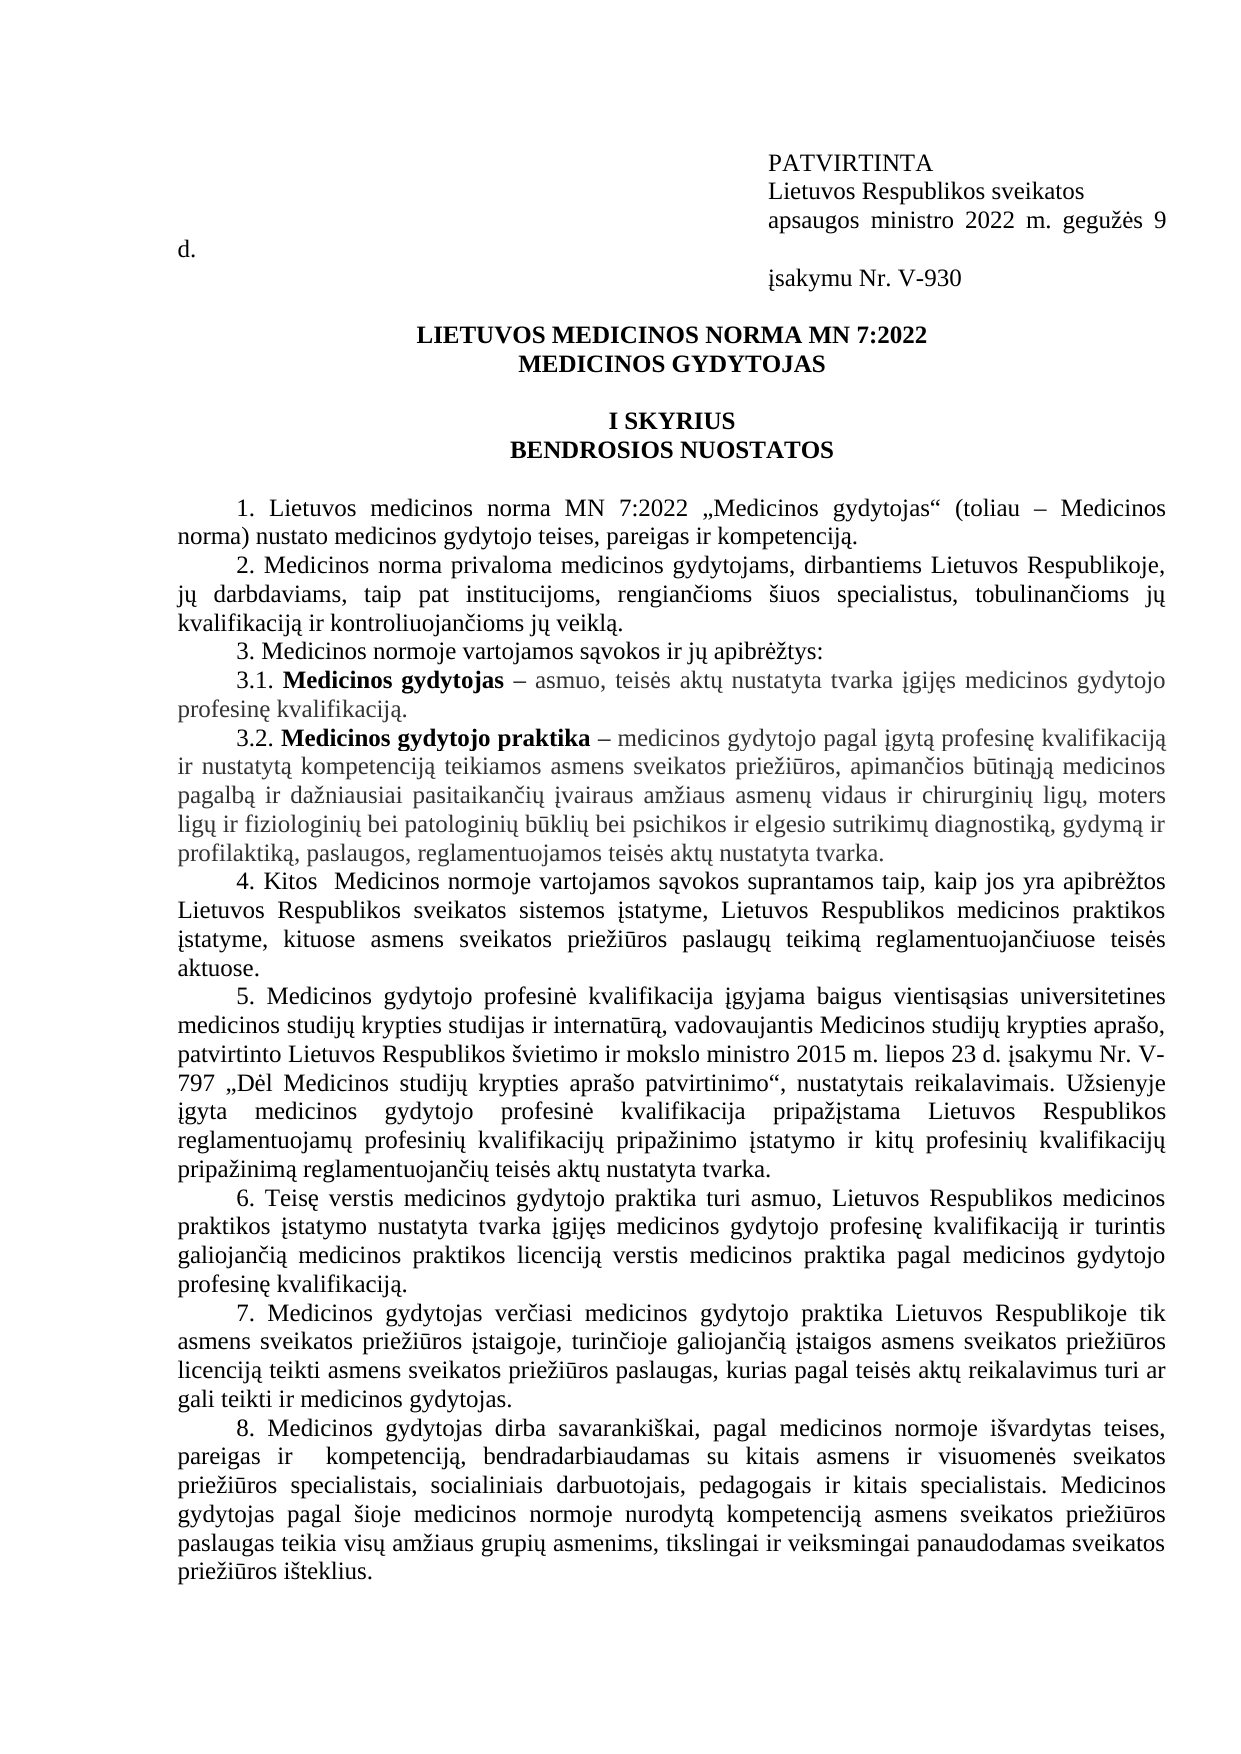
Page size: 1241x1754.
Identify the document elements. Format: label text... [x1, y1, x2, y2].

text 3. Medicinos normoje vartojamos sąvokos ir jų apibrėžtys: [177, 636, 1167, 665]
text MEDICINOS GYDYTOJAS [177, 349, 1167, 378]
text 2. Medicinos norma privaloma medicinos gydytojams, dirbantiems Lietuvos Respublikoje, jų darbdaviams, taip pat institucijoms, rengiančioms šiuos specialistus, tobulinančioms jų kvalifikaciją ir kontroliuojančioms jų veiklą. [177, 550, 1167, 636]
text 1. Lietuvos medicinos norma MN 7:2022 „Medicinos gydytojas“ (toliau – Medicinos norma) nustato medicinos gydytojo teises, pareigas ir kompetenciją. [177, 493, 1167, 550]
text BENDROSIOS NUOSTATOS [177, 435, 1167, 464]
text I SKYRIUS [177, 406, 1167, 435]
text LIETUVOS MEDICINOS NORMA MN 7:2022 [177, 320, 1167, 349]
text PATVIRTINTA [177, 148, 1167, 176]
text 5. Medicinos gydytojo profesinė kvalifikacija įgyjama baigus vientisąsias universitetines medicinos studijų krypties studijas ir internatūrą, vadovaujantis Medicinos studijų krypties aprašo, patvirtinto Lietuvos Respublikos švietimo ir mokslo ministro 2015 m. liepos 23 d. įsakymu Nr. V-797 „Dėl Medicinos studijų krypties aprašo patvirtinimo“, nustatytais reikalavimais. Užsienyje įgyta medicinos gydytojo profesinė kvalifikacija pripažįstama Lietuvos Respublikos reglamentuojamų profesinių kvalifikacijų pripažinimo įstatymo ir kitų profesinių kvalifikacijų pripažinimą reglamentuojančių teisės aktų nustatyta tvarka. [177, 981, 1167, 1183]
text 8. Medicinos gydytojas dirba savarankiškai, pagal medicinos normoje išvardytas teises, pareigas ir kompetenciją, bendradarbiaudamas su kitais asmens ir visuomenės sveikatos priežiūros specialistais, socialiniais darbuotojais, pedagogais ir kitais specialistais. Medicinos gydytojas pagal šioje medicinos normoje nurodytą kompetenciją asmens sveikatos priežiūros paslaugas teikia visų amžiaus grupių asmenims, tikslingai ir veiksmingai panaudodamas sveikatos priežiūros išteklius. [177, 1413, 1167, 1585]
text įsakymu Nr. V-930 [177, 263, 1167, 291]
text apsaugos ministro 2022 m. gegužės 9 d. [177, 205, 1167, 263]
text 3.2. Medicinos gydytojo praktika – medicinos gydytojo pagal įgytą profesinę kvalifikaciją ir nustatytą kompetenciją teikiamos asmens sveikatos priežiūros, apimančios būtinąją medicinos pagalbą ir dažniausiai pasitaikančių įvairaus amžiaus asmenų vidaus ir chirurginių ligų, moters ligų ir fiziologinių bei patologinių būklių bei psichikos ir elgesio sutrikimų diagnostiką, gydymą ir profilaktiką, paslaugos, reglamentuojamos teisės aktų nustatyta tvarka. [177, 723, 1167, 866]
text 6. Teisę verstis medicinos gydytojo praktika turi asmuo, Lietuvos Respublikos medicinos praktikos įstatymo nustatyta tvarka įgijęs medicinos gydytojo profesinę kvalifikaciją ir turintis galiojančią medicinos praktikos licenciją verstis medicinos praktika pagal medicinos gydytojo profesinę kvalifikaciją. [177, 1183, 1167, 1298]
text 4. Kitos Medicinos normoje vartojamos sąvokos suprantamos taip, kaip jos yra apibrėžtos Lietuvos Respublikos sveikatos sistemos įstatyme, Lietuvos Respublikos medicinos praktikos įstatyme, kituose asmens sveikatos priežiūros paslaugų teikimą reglamentuojančiuose teisės aktuose. [177, 866, 1167, 981]
text 3.1. Medicinos gydytojas – asmuo, teisės aktų nustatyta tvarka įgijęs medicinos gydytojo profesinę kvalifikaciją. [177, 665, 1167, 723]
text Lietuvos Respublikos sveikatos [177, 176, 1167, 205]
text 7. Medicinos gydytojas verčiasi medicinos gydytojo praktika Lietuvos Respublikoje tik asmens sveikatos priežiūros įstaigoje, turinčioje galiojančią įstaigos asmens sveikatos priežiūros licenciją teikti asmens sveikatos priežiūros paslaugas, kurias pagal teisės aktų reikalavimus turi ar gali teikti ir medicinos gydytojas. [177, 1298, 1167, 1413]
